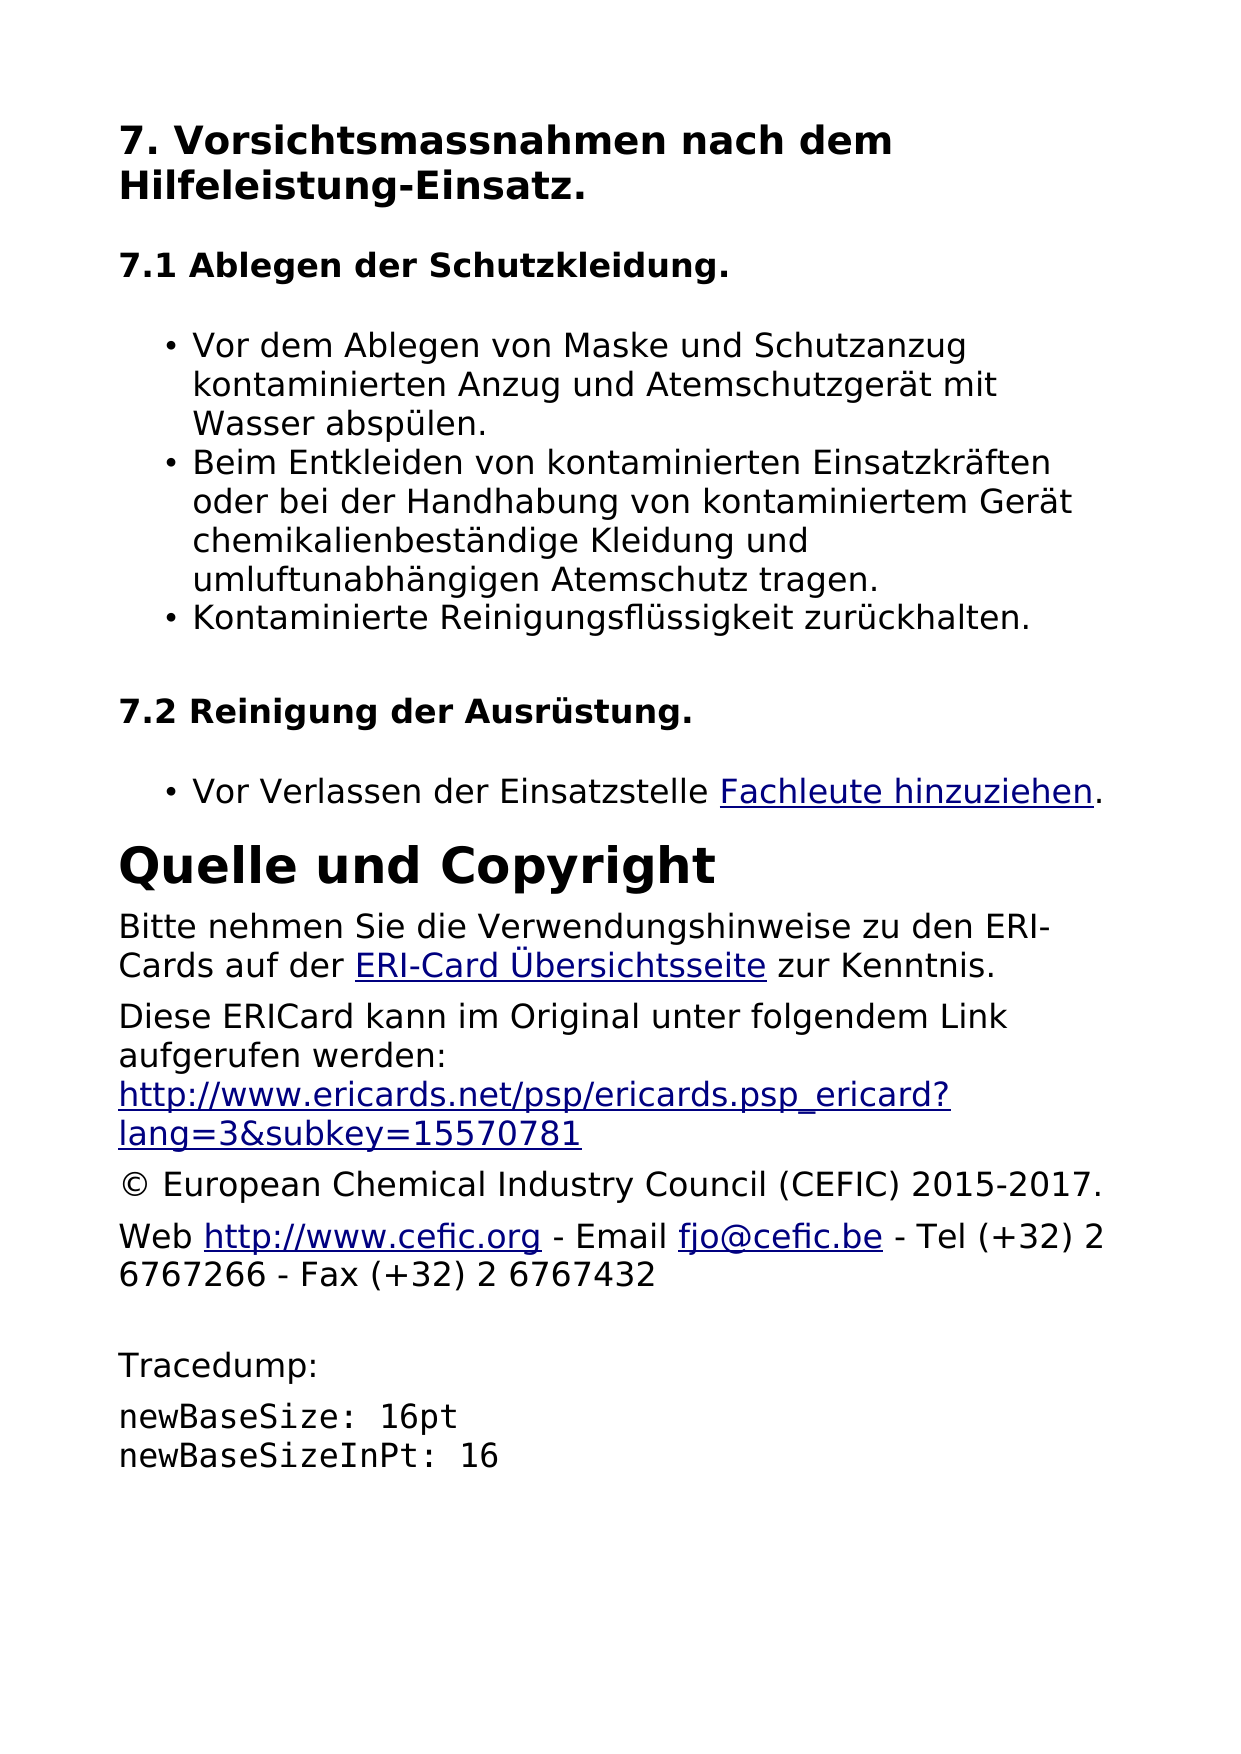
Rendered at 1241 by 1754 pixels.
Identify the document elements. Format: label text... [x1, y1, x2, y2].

subtitle 7.1 Ablegen der Schutzkleidung. [118, 246, 1122, 285]
list Kontaminierte Reinigungsflüssigkeit zurückhalten. [177, 599, 1122, 638]
list Vor Verlassen der Einsatzstelle Fachleute hinzuziehen. [177, 773, 1122, 812]
subtitle Quelle und Copyright [118, 837, 1122, 895]
subtitle 7. Vorsichtsmassnahmen nach dem Hilfeleistung-Einsatz. [118, 118, 1122, 208]
subtitle 7.2 Reinigung der Ausrüstung. [118, 692, 1122, 731]
text Diese ERICard kann im Original unter folgendem Link aufgerufen werden: http://www.ericards.net/psp/ericards.psp_ericard?lang=3&subkey=15570781 [118, 998, 1122, 1153]
text newBaseSize: 16pt newBaseSizeInPt: 16 [118, 1397, 1122, 1475]
text Tracedump: [118, 1307, 1122, 1385]
list Vor dem Ablegen von Maske und Schutzanzug kontaminierten Anzug und Atemschutzgerät mit Wasser abspülen. [177, 327, 1122, 443]
text Bitte nehmen Sie die Verwendungshinweise zu den ERI-Cards auf der ERI-Card Übersichtsseite zur Kenntnis. [118, 908, 1122, 985]
text © European Chemical Industry Council (CEFIC) 2015-2017. [118, 1166, 1122, 1204]
list Beim Entkleiden von kontaminierten Einsatzkräften oder bei der Handhabung von kontaminiertem Gerät chemikalienbeständige Kleidung und umluftunabhängigen Atemschutz tragen. [177, 443, 1122, 599]
text Web http://www.cefic.org - Email fjo@cefic.be - Tel (+32) 2 6767266 - Fax (+32) 2 6767432 [118, 1217, 1122, 1295]
